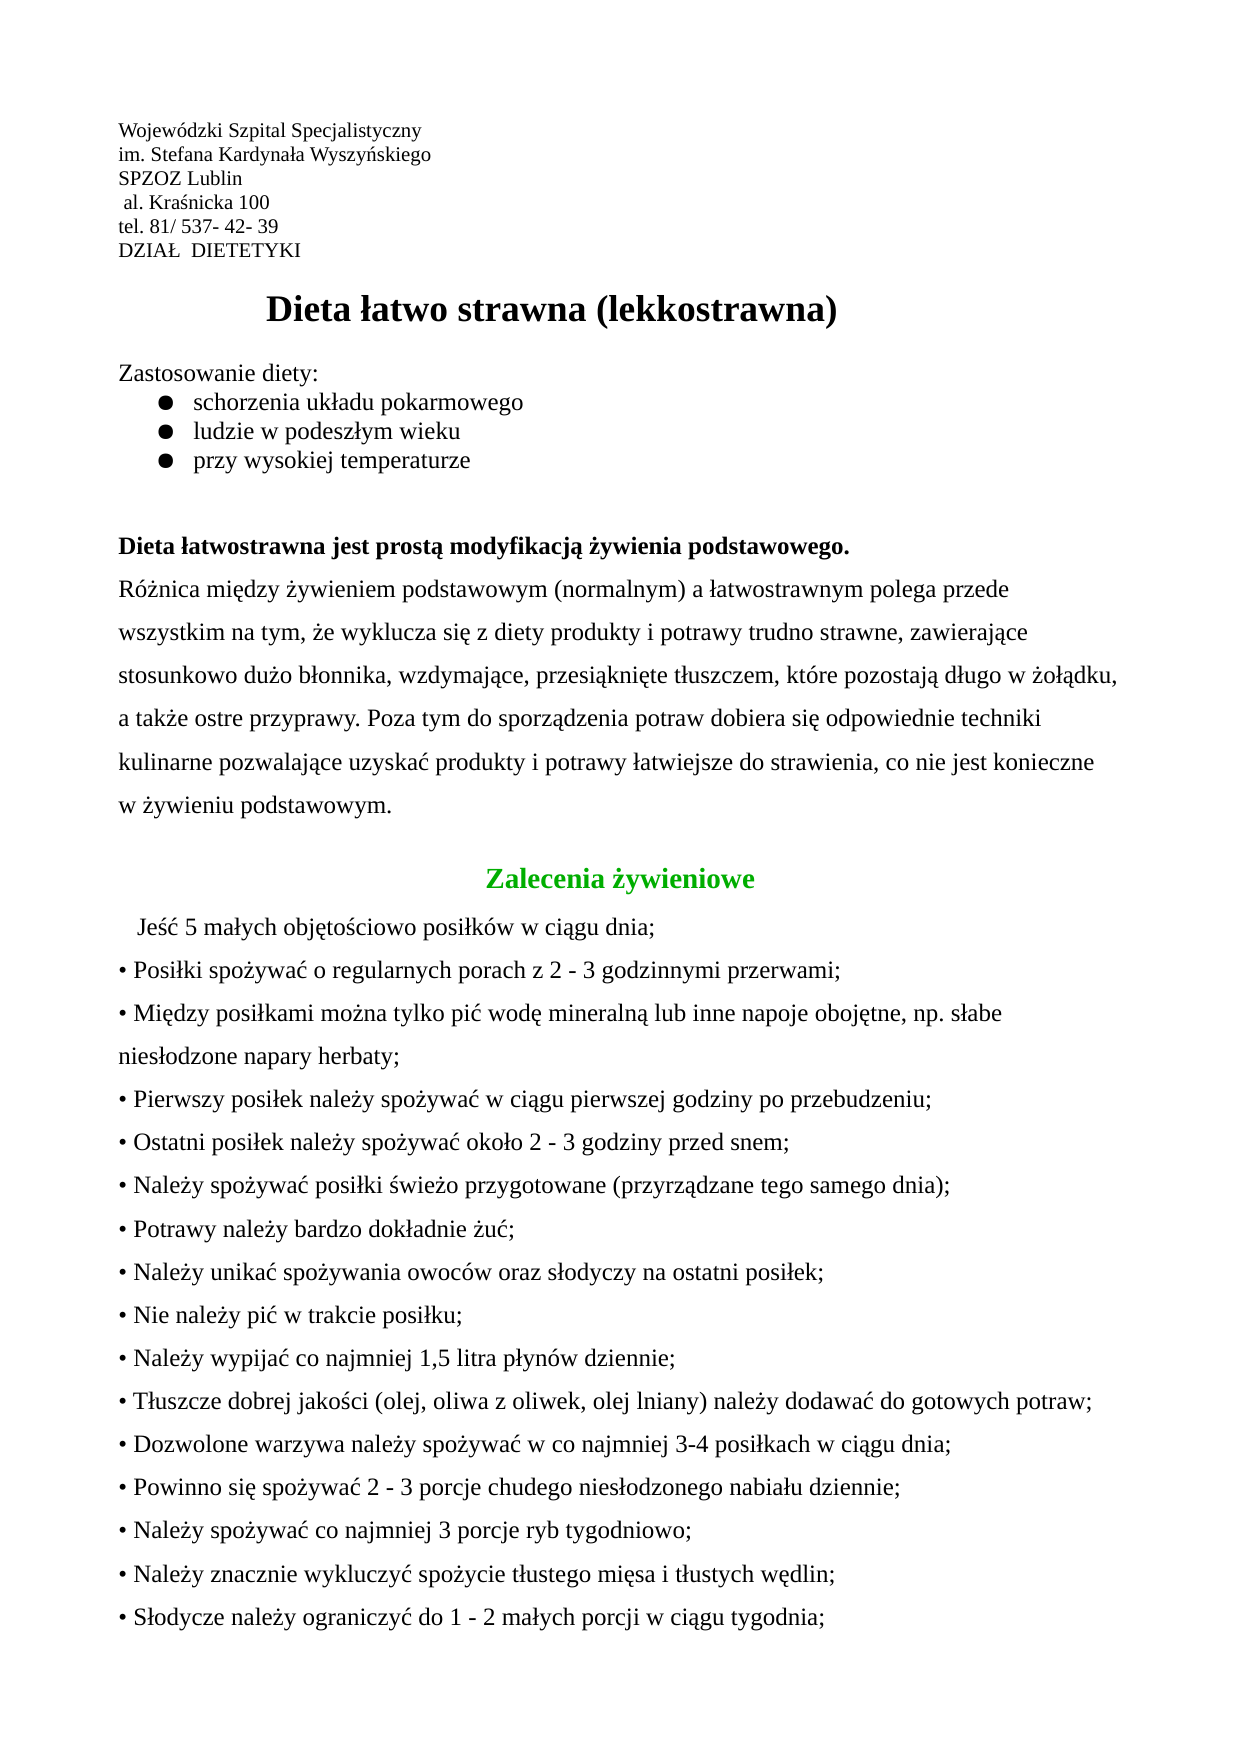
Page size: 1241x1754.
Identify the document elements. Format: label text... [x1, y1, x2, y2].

text tel. 81/ 537- 42- 39 [118, 214, 1122, 238]
text al. Kraśnicka 100 [118, 190, 1122, 214]
text Dieta łatwostrawna jest prostą modyfikacją żywienia podstawowego. [118, 531, 1122, 560]
text im. Stefana Kardynała Wyszyńskiego [118, 142, 1122, 166]
text Jeść 5 małych objętościowo posiłków w ciągu dnia; • Posiłki spożywać o regularnych porach z 2 - 3 godzinnymi przerwami; • Między posiłkami można tylko pić wodę mineralną lub inne napoje obojętne, np. słabe niesłodzone napary herbaty; • Pierwszy posiłek należy spożywać w ciągu pierwszej godziny po przebudzeniu; • Ostatni posiłek należy spożywać około 2 - 3 godziny przed snem; • Należy spożywać posiłki świeżo przygotowane (przyrządzane tego samego dnia); • Potrawy należy bardzo dokładnie żuć; • Należy unikać spożywania owoców oraz słodyczy na ostatni posiłek; • Nie należy pić w trakcie posiłku; • Należy wypijać co najmniej 1,5 litra płynów dziennie; • Tłuszcze dobrej jakości (olej, oliwa z oliwek, olej lniany) należy dodawać do gotowych potraw; • Dozwolone warzywa należy spożywać w co najmniej 3-4 posiłkach w ciągu dnia; • Powinno się spożywać 2 - 3 porcje chudego niesłodzonego nabiału dziennie; • Należy spożywać co najmniej 3 porcje ryb tygodniowo; • Należy znacznie wykluczyć spożycie tłustego mięsa i tłustych wędlin; • Słodycze należy ograniczyć do 1 - 2 małych porcji w ciągu tygodnia; [118, 912, 1122, 1631]
text SPZOZ Lublin [118, 166, 1122, 190]
text Zalecenia żywieniowe [118, 862, 1122, 895]
text Wojewódzki Szpital Specjalistyczny [118, 118, 1122, 142]
list ludzie w podeszłym wieku [156, 416, 1122, 445]
text w żywieniu podstawowym. [118, 790, 1122, 818]
text DZIAŁ DIETETYKI [118, 238, 1122, 262]
text Zastosowanie diety: [118, 358, 1122, 387]
text Różnica między żywieniem podstawowym (normalnym) a łatwostrawnym polega przede wszystkim na tym, że wyklucza się z diety produkty i potrawy trudno strawne, zawierające stosunkowo dużo błonnika, wzdymające, przesiąknięte tłuszczem, które pozostają długo w żołądku, a także ostre przyprawy. Poza tym do sporządzenia potraw dobiera się odpowiednie techniki kulinarne pozwalające uzyskać produkty i potrawy łatwiejsze do strawienia, co nie jest konieczne [118, 574, 1122, 775]
list schorzenia układu pokarmowego [156, 387, 1122, 416]
text Dieta łatwo strawna (lekkostrawna) [118, 287, 1122, 330]
list przy wysokiej temperaturze [156, 445, 1122, 473]
